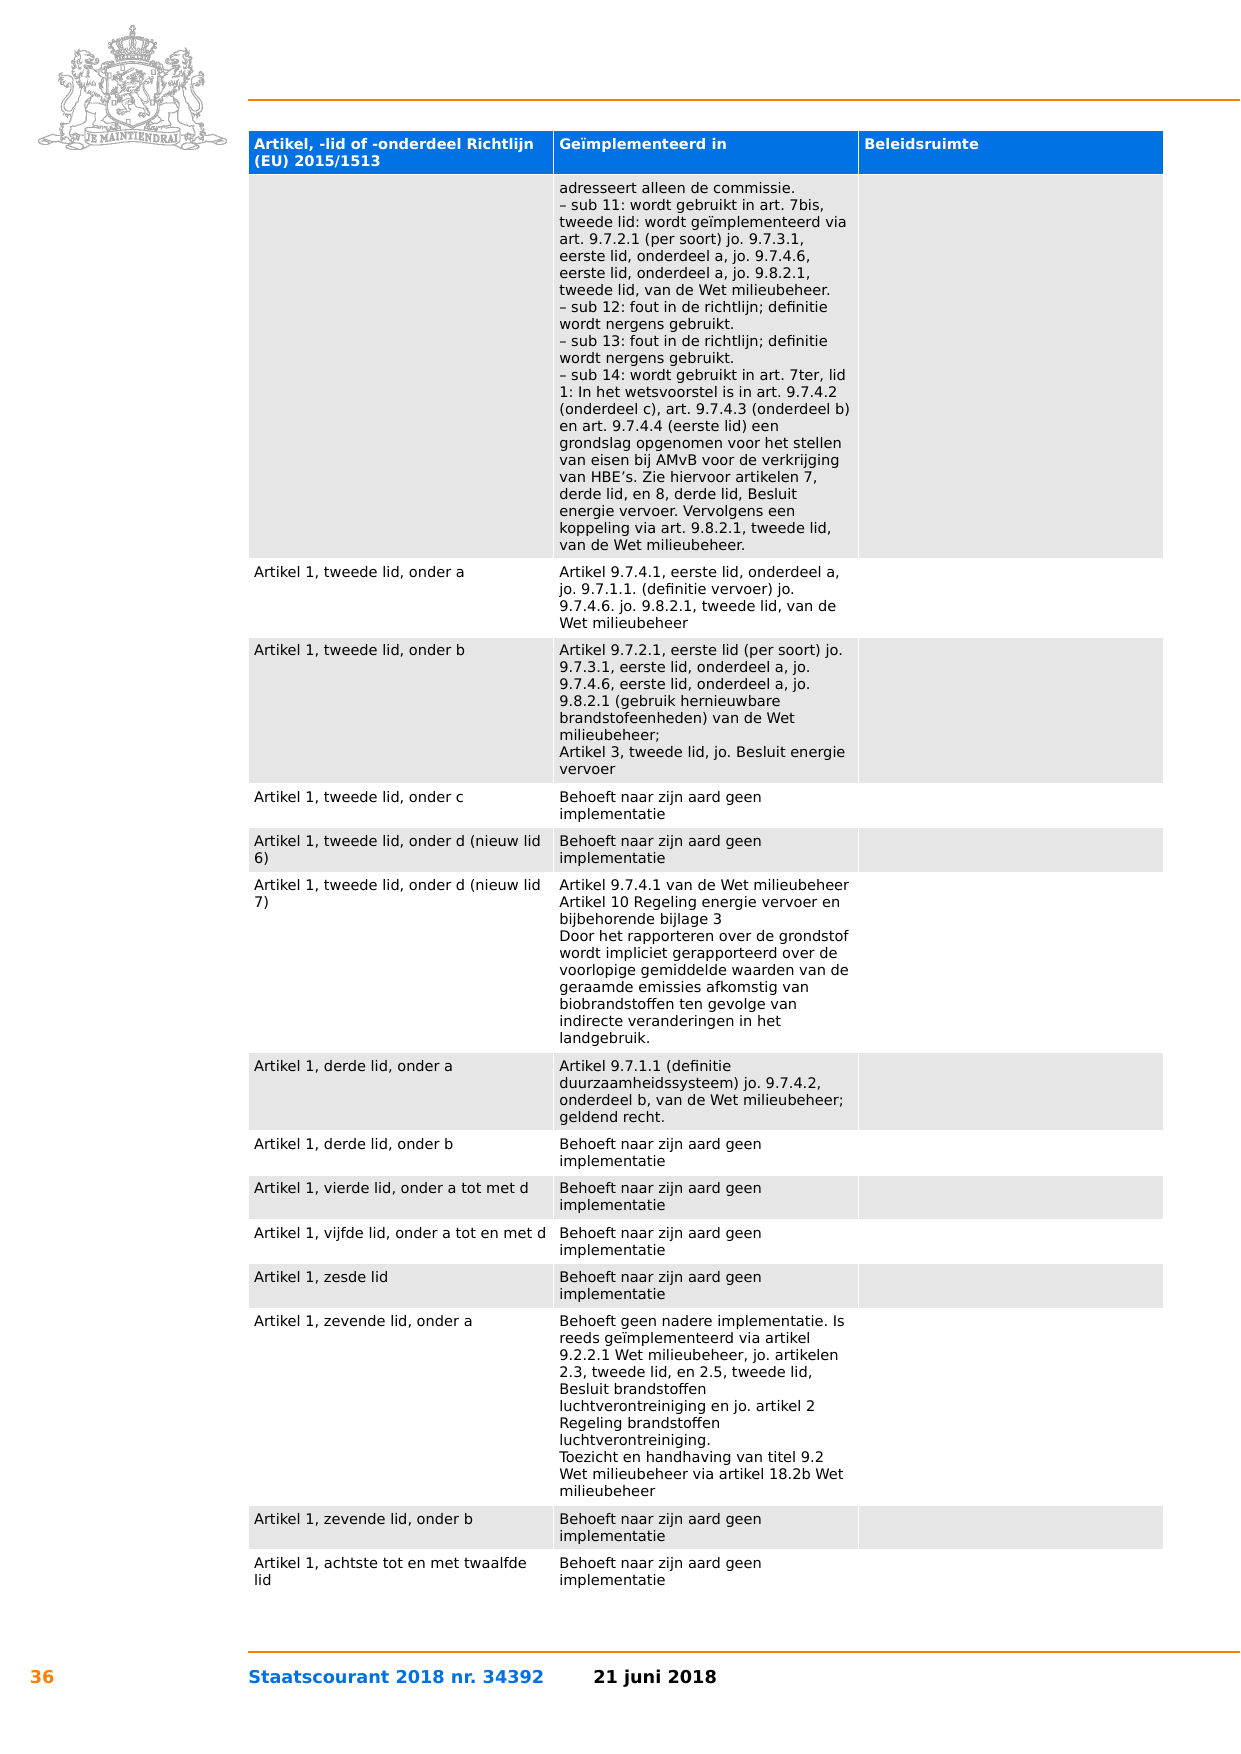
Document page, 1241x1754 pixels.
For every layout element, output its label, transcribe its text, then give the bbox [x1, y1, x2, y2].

table_cell Artikel 9.7.2.1, eerste lid (per soort) jo. 9.7.3.1, eerste lid, onderdeel a, jo. 9.7.4.6, eerste lid, onderdeel a, jo. 9.8.2.1 (gebruik hernieuwbare brandstofeenheden) van de Wet milieubeheer; Artikel 3, tweede lid, jo. Besluit energie vervoer [554, 638, 858, 783]
table_cell Artikel 1, derde lid, onder a [249, 1053, 553, 1130]
table_cell [859, 828, 1163, 872]
table_cell Artikel 1, zevende lid, onder a [249, 1309, 553, 1505]
table_cell [859, 559, 1163, 637]
table_header Beleidsruimte [859, 131, 1163, 174]
table_cell Behoeft naar zijn aard geen implementatie [554, 784, 858, 827]
table_cell Behoeft naar zijn aard geen implementatie [554, 828, 858, 872]
table_cell Artikel 1, vierde lid, onder a tot met d [249, 1176, 553, 1219]
table_cell Artikel 1, tweede lid, onder c [249, 784, 553, 827]
table_cell Artikel 9.7.1.1 (definitie duurzaamheidssysteem) jo. 9.7.4.2, onderdeel b, van de Wet milieubeheer; geldend recht. [554, 1053, 858, 1130]
table_cell Artikel 1, zevende lid, onder b [249, 1506, 553, 1549]
table_cell adresseert alleen de commissie. – sub 11: wordt gebruikt in art. 7bis, tweede lid: wordt geïmplementeerd via art. 9.7.2.1 (per soort) jo. 9.7.3.1, eerste lid, onderdeel a, jo. 9.7.4.6, eerste lid, onderdeel a, jo. 9.8.2.1, tweede lid, van de Wet milieubeheer. – sub 12: fout in de richtlijn; definitie wordt nergens gebruikt. – sub 13: fout in de richtlijn; definitie wordt nergens gebruikt. – sub 14: wordt gebruikt in art. 7ter, lid 1: In het wetsvoorstel is in art. 9.7.4.2 (onderdeel c), art. 9.7.4.3 (onderdeel b) en art. 9.7.4.4 (eerste lid) een grondslag opgenomen voor het stellen van eisen bij AMvB voor de verkrijging van HBE’s. Zie hiervoor artikelen 7, derde lid, en 8, derde lid, Besluit energie vervoer. Vervolgens een koppeling via art. 9.8.2.1, tweede lid, van de Wet milieubeheer. [554, 175, 858, 558]
table_cell [249, 175, 553, 558]
table_cell Behoeft naar zijn aard geen implementatie [554, 1550, 858, 1593]
table_cell Behoeft naar zijn aard geen implementatie [554, 1506, 858, 1549]
table_cell Behoeft geen nadere implementatie. Is reeds geïmplementeerd via artikel 9.2.2.1 Wet milieubeheer, jo. artikelen 2.3, tweede lid, en 2.5, tweede lid, Besluit brandstoffen luchtverontreiniging en jo. artikel 2 Regeling brandstoffen luchtverontreiniging. Toezicht en handhaving van titel 9.2 Wet milieubeheer via artikel 18.2b Wet milieubeheer [554, 1309, 858, 1505]
table_cell [859, 873, 1163, 1052]
table_cell Artikel 1, derde lid, onder b [249, 1131, 553, 1174]
table_cell Artikel 9.7.4.1 van de Wet milieubeheer Artikel 10 Regeling energie vervoer en bijbehorende bijlage 3 Door het rapporteren over de grondstof wordt impliciet gerapporteerd over de voorlopige gemiddelde waarden van de geraamde emissies afkomstig van biobrandstoffen ten gevolge van indirecte veranderingen in het landgebruik. [554, 873, 858, 1052]
table_cell [859, 1053, 1163, 1130]
table_cell [859, 638, 1163, 783]
table_cell Artikel 1, tweede lid, onder a [249, 559, 553, 637]
table_cell Behoeft naar zijn aard geen implementatie [554, 1176, 858, 1219]
table_cell [859, 1264, 1163, 1308]
table_cell Artikel 1, zesde lid [249, 1264, 553, 1308]
table_header Geïmplementeerd in [554, 131, 858, 174]
table_cell [859, 1309, 1163, 1505]
table_cell Artikel 1, achtste tot en met twaalfde lid [249, 1550, 553, 1593]
table_cell [859, 175, 1163, 558]
table_cell [859, 1176, 1163, 1219]
table_cell Artikel 1, tweede lid, onder d (nieuw lid 7) [249, 873, 553, 1052]
table_cell Behoeft naar zijn aard geen implementatie [554, 1131, 858, 1174]
table_header Artikel, -lid of -onderdeel Richtlijn (EU) 2015/1513 [249, 131, 553, 174]
table_cell [859, 784, 1163, 827]
table_cell Behoeft naar zijn aard geen implementatie [554, 1264, 858, 1308]
table_cell [859, 1220, 1163, 1263]
table_cell Behoeft naar zijn aard geen implementatie [554, 1220, 858, 1263]
table_cell Artikel 9.7.4.1, eerste lid, onderdeel a, jo. 9.7.1.1. (definitie vervoer) jo. 9.7.4.6. jo. 9.8.2.1, tweede lid, van de Wet milieubeheer [554, 559, 858, 637]
table_cell Artikel 1, tweede lid, onder b [249, 638, 553, 783]
table_cell Artikel 1, tweede lid, onder d (nieuw lid 6) [249, 828, 553, 872]
table_cell [859, 1131, 1163, 1174]
table_cell Artikel 1, vijfde lid, onder a tot en met d [249, 1220, 553, 1263]
table_cell [859, 1506, 1163, 1549]
picture [38, 25, 227, 150]
table_cell [859, 1550, 1163, 1593]
